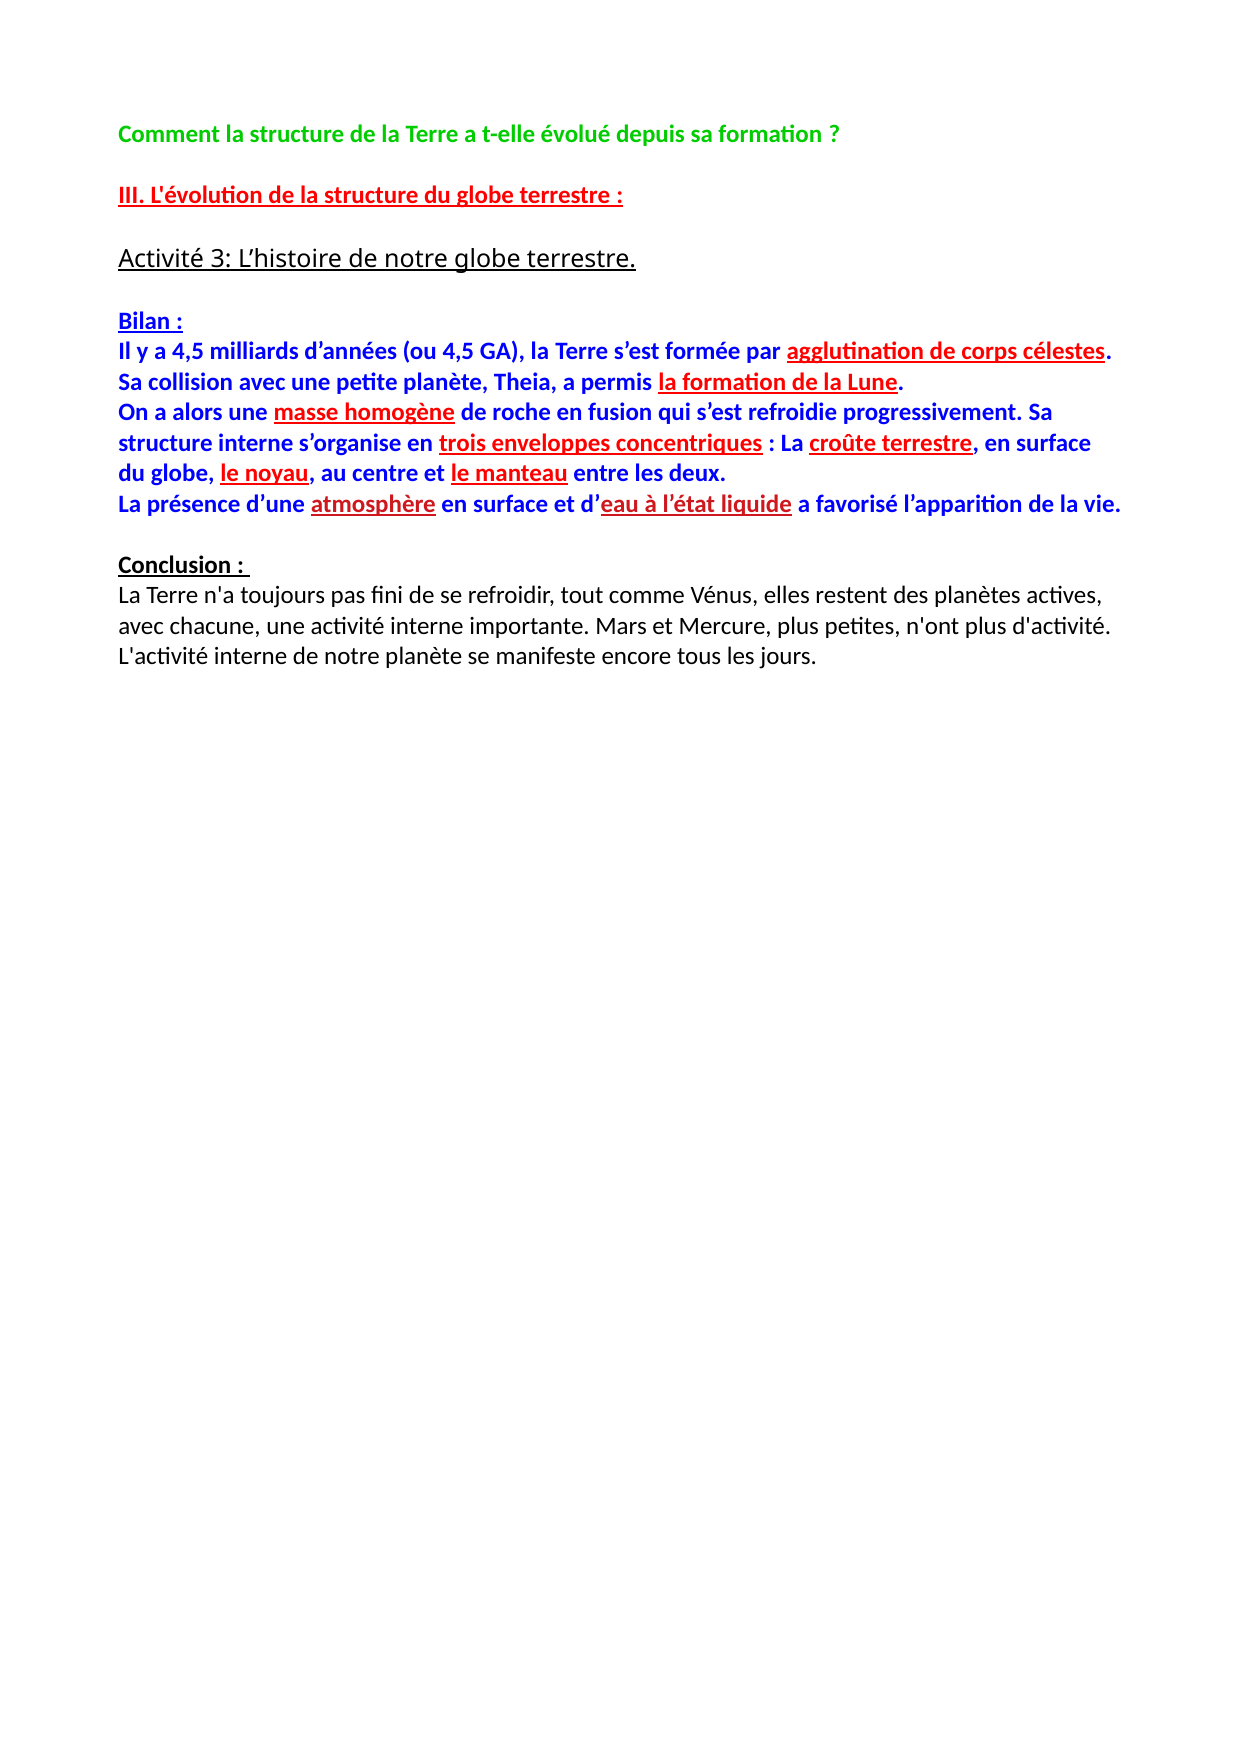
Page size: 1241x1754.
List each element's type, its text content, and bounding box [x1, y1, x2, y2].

text Il y a 4,5 milliards d’années (ou 4,5 GA), la Terre s’est formée par agglutination de corps célestes. Sa collision avec une petite planète, Theia, a permis la formation de la Lune. [118, 335, 1122, 396]
text Conclusion : [118, 549, 1122, 579]
text Bilan : [118, 305, 1122, 335]
text Comment la structure de la Terre a t-elle évolué depuis sa formation ? [118, 118, 1122, 149]
text Activité 3: L’histoire de notre globe terrestre. [118, 240, 1122, 274]
text III. L'évolution de la structure du globe terrestre : [118, 179, 1122, 210]
text La Terre n'a toujours pas fini de se refroidir, tout comme Vénus, elles restent des planètes actives, avec chacune, une activité interne importante. Mars et Mercure, plus petites, n'ont plus d'activité. L'activité interne de notre planète se manifeste encore tous les jours. [118, 579, 1122, 671]
text La présence d’une atmosphère en surface et d’eau à l’état liquide a favorisé l’apparition de la vie. [118, 488, 1122, 518]
text On a alors une masse homogène de roche en fusion qui s’est refroidie progressivement. Sa structure interne s’organise en trois enveloppes concentriques : La croûte terrestre, en surface du globe, le noyau, au centre et le manteau entre les deux. [118, 396, 1122, 488]
